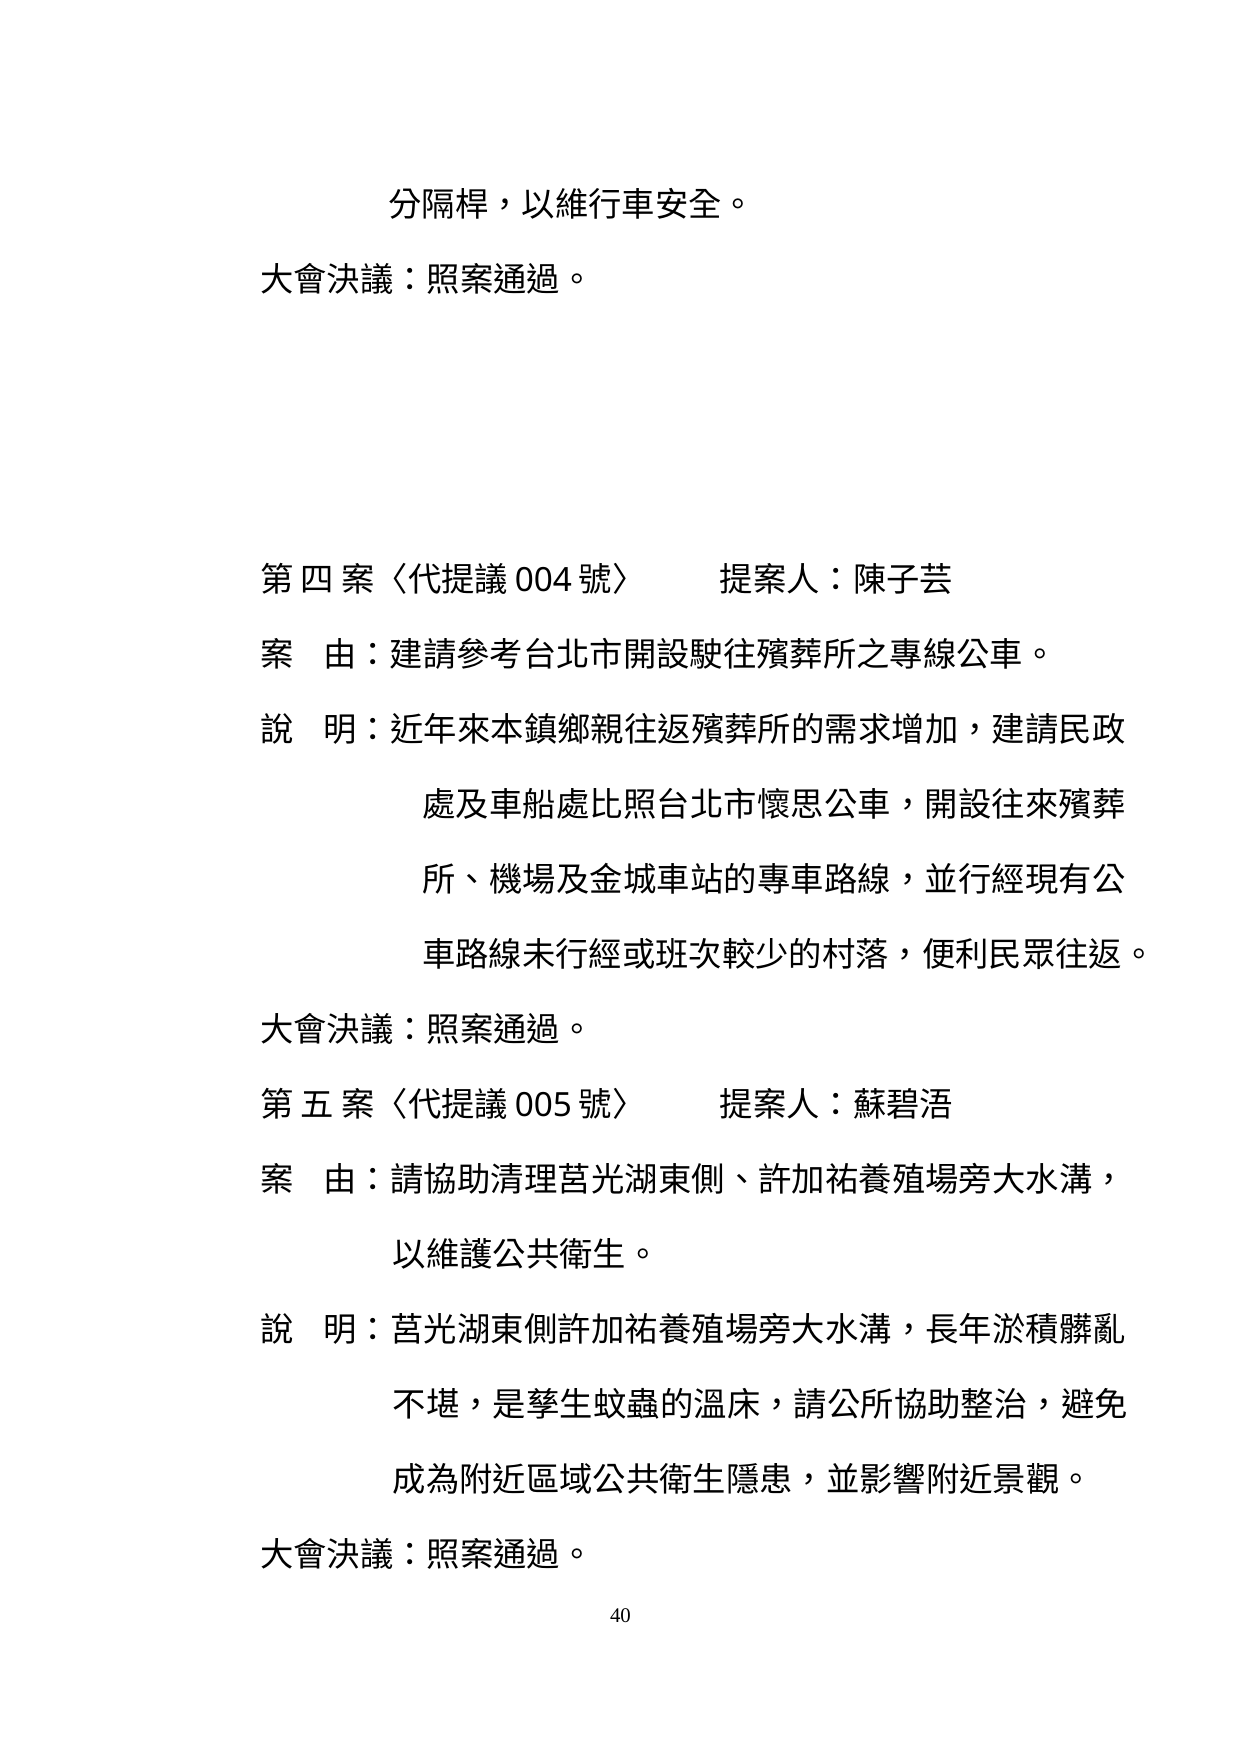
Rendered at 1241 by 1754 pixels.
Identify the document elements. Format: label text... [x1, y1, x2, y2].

text 第 四 案〈代提議004號〉 提案人：陳子芸 [260, 539, 1128, 614]
text 案 由：請協助清理莒光湖東側、許加祐養殖場旁大水溝，以維護公共衛生。 [260, 1139, 1128, 1289]
text 大會決議：照案通過。 [260, 989, 1128, 1064]
text 說 明：莒光湖東側許加祐養殖場旁大水溝，長年淤積髒亂不堪，是孳生蚊蟲的溫床，請公所協助整治，避免成為附近區域公共衛生隱患，並影響附近景觀。 [260, 1289, 1128, 1514]
text 第 五 案〈代提議005號〉 提案人：蘇碧浯 [260, 1064, 1128, 1139]
text 大會決議：照案通過。 [260, 1514, 1128, 1589]
text 大會決議：照案通過。 [260, 239, 1128, 314]
text 案 由：建請參考台北市開設駛往殯葬所之專線公車。 [260, 614, 1128, 689]
text 分隔桿，以維行車安全。 [260, 164, 1128, 239]
text 說 明：近年來本鎮鄉親往返殯葬所的需求增加，建請民政處及車船處比照台北市懷思公車，開設往來殯葬所、機場及金城車站的專車路線，並行經現有公車路線未行經或班次較少的村落，便利民眾往返。 [260, 689, 1128, 989]
